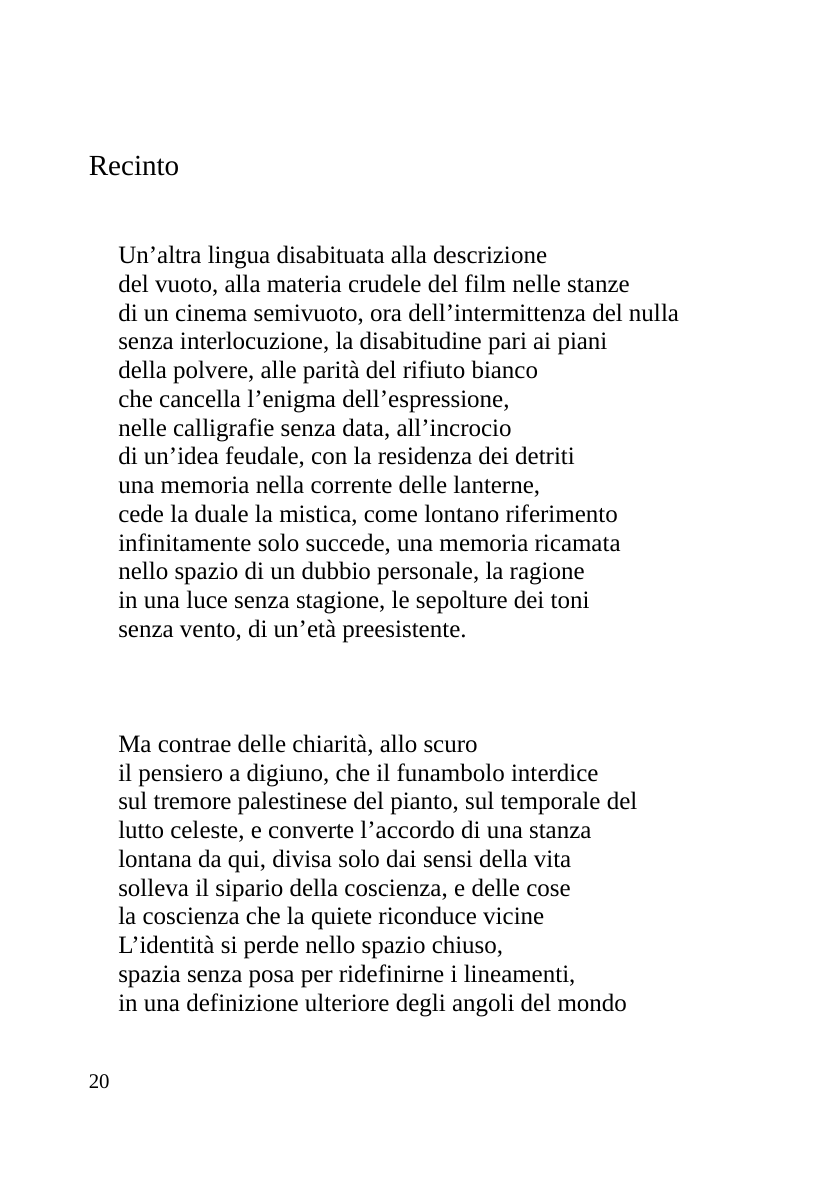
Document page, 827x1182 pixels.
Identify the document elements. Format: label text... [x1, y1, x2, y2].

text in una definizione ulteriore degli angoli del mondo [88, 988, 738, 1016]
text di un cinema semivuoto, ora dell’intermittenza del nulla [88, 298, 738, 326]
text spazia senza posa per ridefinirne i lineamenti, [88, 959, 738, 988]
text la coscienza che la quiete riconduce vicine [88, 901, 738, 930]
text infinitamente solo succede, una memoria ricamata [88, 528, 738, 556]
text senza interlocuzione, la disabitudine pari ai piani [88, 326, 738, 355]
text Recinto [88, 148, 738, 181]
text cede la duale la mistica, come lontano riferimento [88, 499, 738, 528]
text lontana da qui, divisa solo dai sensi della vita [88, 844, 738, 873]
text L’identità si perde nello spazio chiuso, [88, 930, 738, 959]
text lutto celeste, e converte l’accordo di una stanza [88, 815, 738, 844]
text sul tremore palestinese del pianto, sul temporale del [88, 786, 738, 815]
text nelle calligrafie senza data, all’incrocio [88, 413, 738, 441]
text nello spazio di un dubbio personale, la ragione [88, 556, 738, 585]
text della polvere, alle parità del rifiuto bianco [88, 355, 738, 384]
text Un’altra lingua disabituata alla descrizione [88, 240, 738, 269]
text del vuoto, alla materia crudele del film nelle stanze [88, 269, 738, 298]
text Ma contrae delle chiarità, allo scuro [88, 729, 738, 758]
text in una luce senza stagione, le sepolture dei toni [88, 585, 738, 614]
text una memoria nella corrente delle lanterne, [88, 470, 738, 499]
text il pensiero a digiuno, che il funambolo interdice [88, 758, 738, 786]
text di un’idea feudale, con la residenza dei detriti [88, 441, 738, 470]
text che cancella l’enigma dell’espressione, [88, 384, 738, 413]
text solleva il sipario della coscienza, e delle cose [88, 873, 738, 901]
text senza vento, di un’età preesistente. [88, 614, 738, 643]
